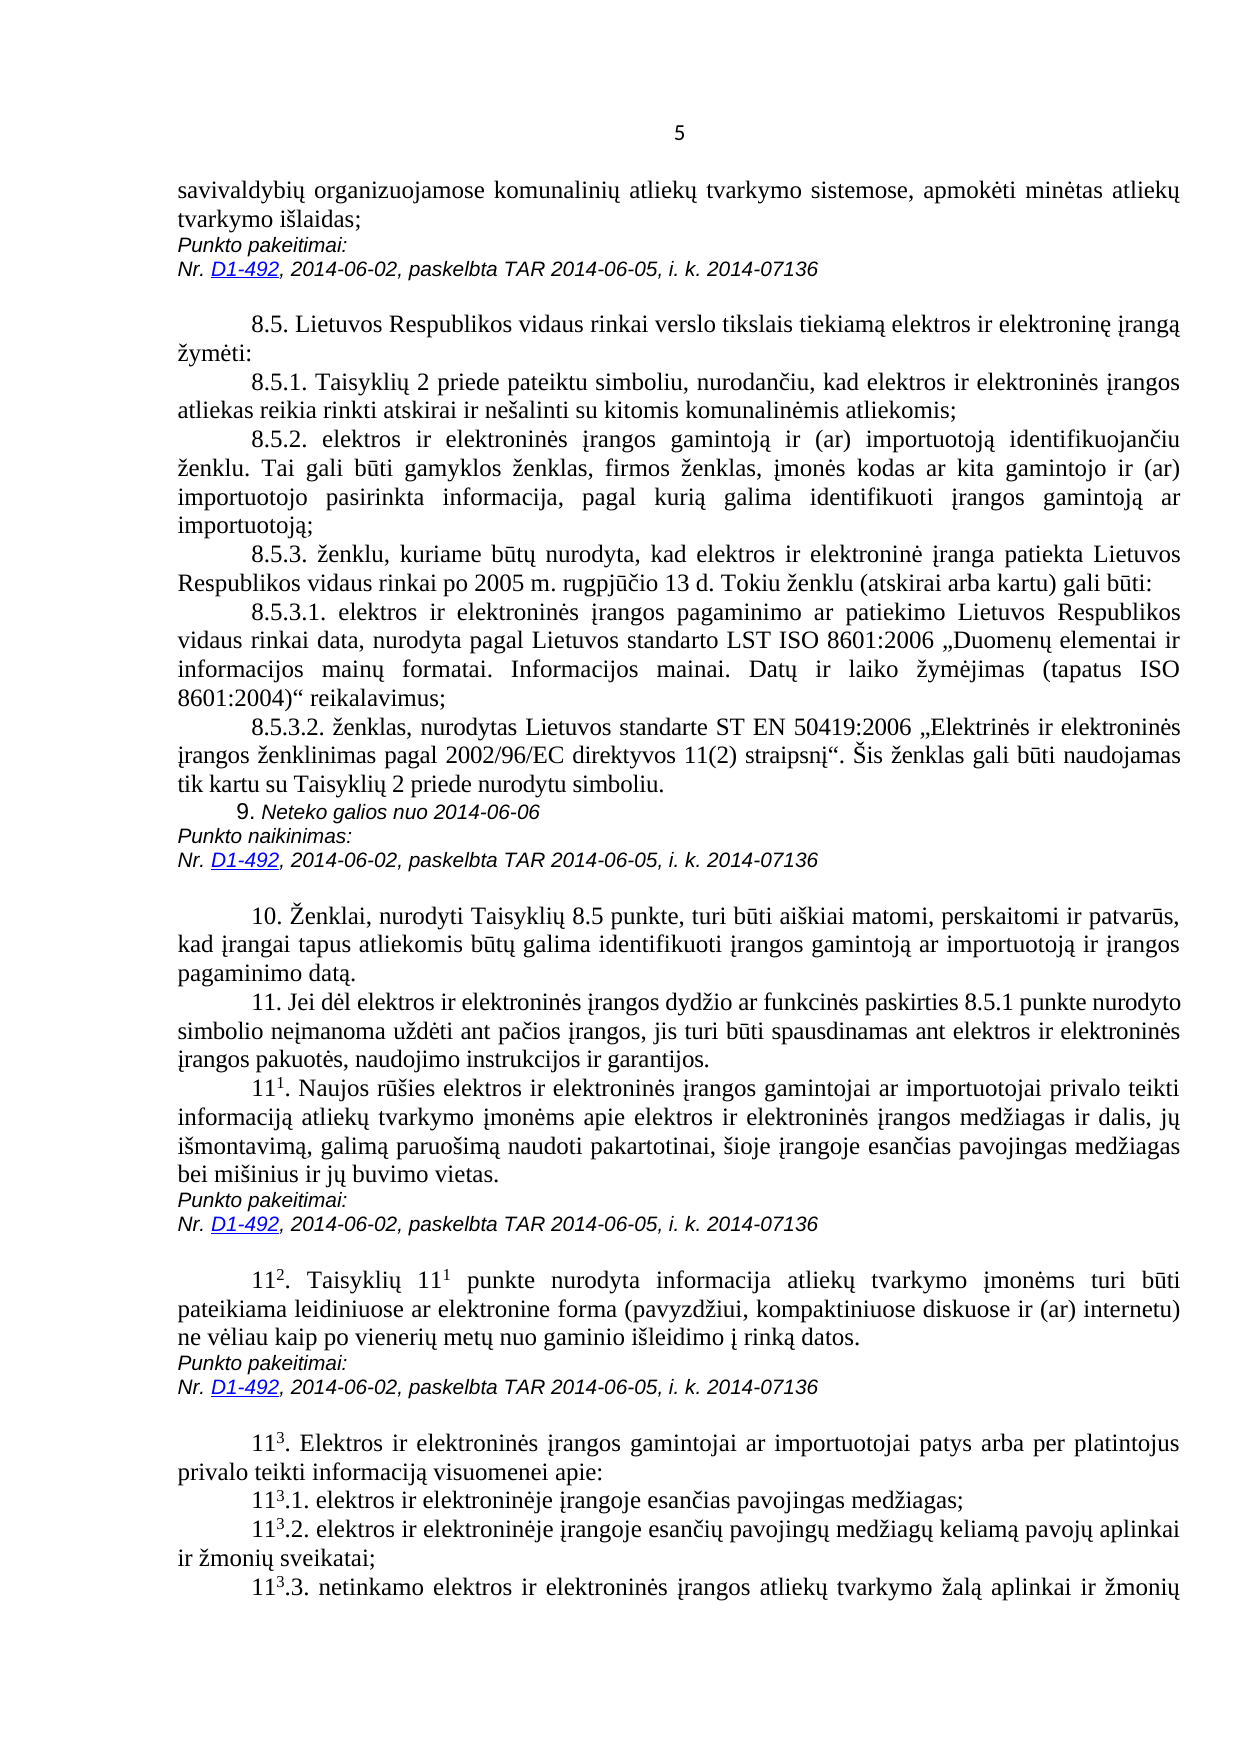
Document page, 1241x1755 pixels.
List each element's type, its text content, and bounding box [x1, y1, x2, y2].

text Nr. D1-492, 2014-06-02, paskelbta TAR 2014-06-05, i. k. 2014-07136 [177, 1212, 1181, 1236]
text 8.5.2. elektros ir elektroninės įrangos gamintoją ir (ar) importuotoją identifikuojančiu ženklu. Tai gali būti gamyklos ženklas, firmos ženklas, įmonės kodas ar kita gamintojo ir (ar) importuotojo pasirinkta informacija, pagal kurią galima identifikuoti įrangos gamintoją ar importuotoją; [177, 424, 1181, 539]
text 10. Ženklai, nurodyti Taisyklių 8.5 punkte, turi būti aiškiai matomi, perskaitomi ir patvarūs, kad įrangai tapus atliekomis būtų galima identifikuoti įrangos gamintoją ar importuotoją ir įrangos pagaminimo datą. [177, 901, 1181, 987]
text 113.1. elektros ir elektroninėje įrangoje esančias pavojingas medžiagas; [177, 1485, 1181, 1514]
text Punkto pakeitimai: [177, 232, 1181, 256]
text 8.5.1. Taisyklių 2 priede pateiktu simboliu, nurodančiu, kad elektros ir elektroninės įrangos atliekas reikia rinkti atskirai ir nešalinti su kitomis komunalinėmis atliekomis; [177, 367, 1181, 424]
text 112. Taisyklių 111 punkte nurodyta informacija atliekų tvarkymo įmonėms turi būti pateikiama leidiniuose ar elektronine forma (pavyzdžiui, kompaktiniuose diskuose ir (ar) internetu) ne vėliau kaip po vienerių metų nuo gaminio išleidimo į rinką datos. [177, 1265, 1181, 1351]
text savivaldybių organizuojamose komunalinių atliekų tvarkymo sistemose, apmokėti minėtas atliekų tvarkymo išlaidas; [177, 175, 1181, 232]
text Punkto pakeitimai: [177, 1351, 1181, 1375]
text Nr. D1-492, 2014-06-02, paskelbta TAR 2014-06-05, i. k. 2014-07136 [177, 256, 1181, 280]
text Nr. D1-492, 2014-06-02, paskelbta TAR 2014-06-05, i. k. 2014-07136 [177, 848, 1181, 872]
text 111. Naujos rūšies elektros ir elektroninės įrangos gamintojai ar importuotojai privalo teikti informaciją atliekų tvarkymo įmonėms apie elektros ir elektroninės įrangos medžiagas ir dalis, jų išmontavimą, galimą paruošimą naudoti pakartotinai, šioje įrangoje esančias pavojingas medžiagas bei mišinius ir jų buvimo vietas. [177, 1073, 1181, 1188]
text 113. Elektros ir elektroninės įrangos gamintojai ar importuotojai patys arba per platintojus privalo teikti informaciją visuomenei apie: [177, 1428, 1181, 1485]
text 8.5. Lietuvos Respublikos vidaus rinkai verslo tikslais tiekiamą elektros ir elektroninę įrangą žymėti: [177, 309, 1181, 367]
text Punkto pakeitimai: [177, 1188, 1181, 1212]
text Nr. D1-492, 2014-06-02, paskelbta TAR 2014-06-05, i. k. 2014-07136 [177, 1375, 1181, 1399]
text 8.5.3. ženklu, kuriame būtų nurodyta, kad elektros ir elektroninė įranga patiekta Lietuvos Respublikos vidaus rinkai po 2005 m. rugpjūčio 13 d. Tokiu ženklu (atskirai arba kartu) gali būti: [177, 539, 1181, 597]
text 11. Jei dėl elektros ir elektroninės įrangos dydžio ar funkcinės paskirties 8.5.1 punkte nurodyto simbolio neįmanoma uždėti ant pačios įrangos, jis turi būti spausdinamas ant elektros ir elektroninės įrangos pakuotės, naudojimo instrukcijos ir garantijos. [177, 987, 1181, 1073]
text Punkto naikinimas: [177, 824, 1181, 848]
text 113.3. netinkamo elektros ir elektroninės įrangos atliekų tvarkymo žalą aplinkai ir žmonių [177, 1572, 1181, 1600]
text 113.2. elektros ir elektroninėje įrangoje esančių pavojingų medžiagų keliamą pavojų aplinkai ir žmonių sveikatai; [177, 1514, 1181, 1572]
text 8.5.3.1. elektros ir elektroninės įrangos pagaminimo ar patiekimo Lietuvos Respublikos vidaus rinkai data, nurodyta pagal Lietuvos standarto LST ISO 8601:2006 „Duomenų elementai ir informacijos mainų formatai. Informacijos mainai. Datų ir laiko žymėjimas (tapatus ISO 8601:2004)“ reikalavimus; [177, 597, 1181, 712]
text 8.5.3.2. ženklas, nurodytas Lietuvos standarte ST EN 50419:2006 „Elektrinės ir elektroninės įrangos ženklinimas pagal 2002/96/EC direktyvos 11(2) straipsnį“. Šis ženklas gali būti naudojamas tik kartu su Taisyklių 2 priede nurodytu simboliu. [177, 712, 1181, 798]
text 9. Neteko galios nuo 2014-06-06 [177, 798, 1181, 824]
